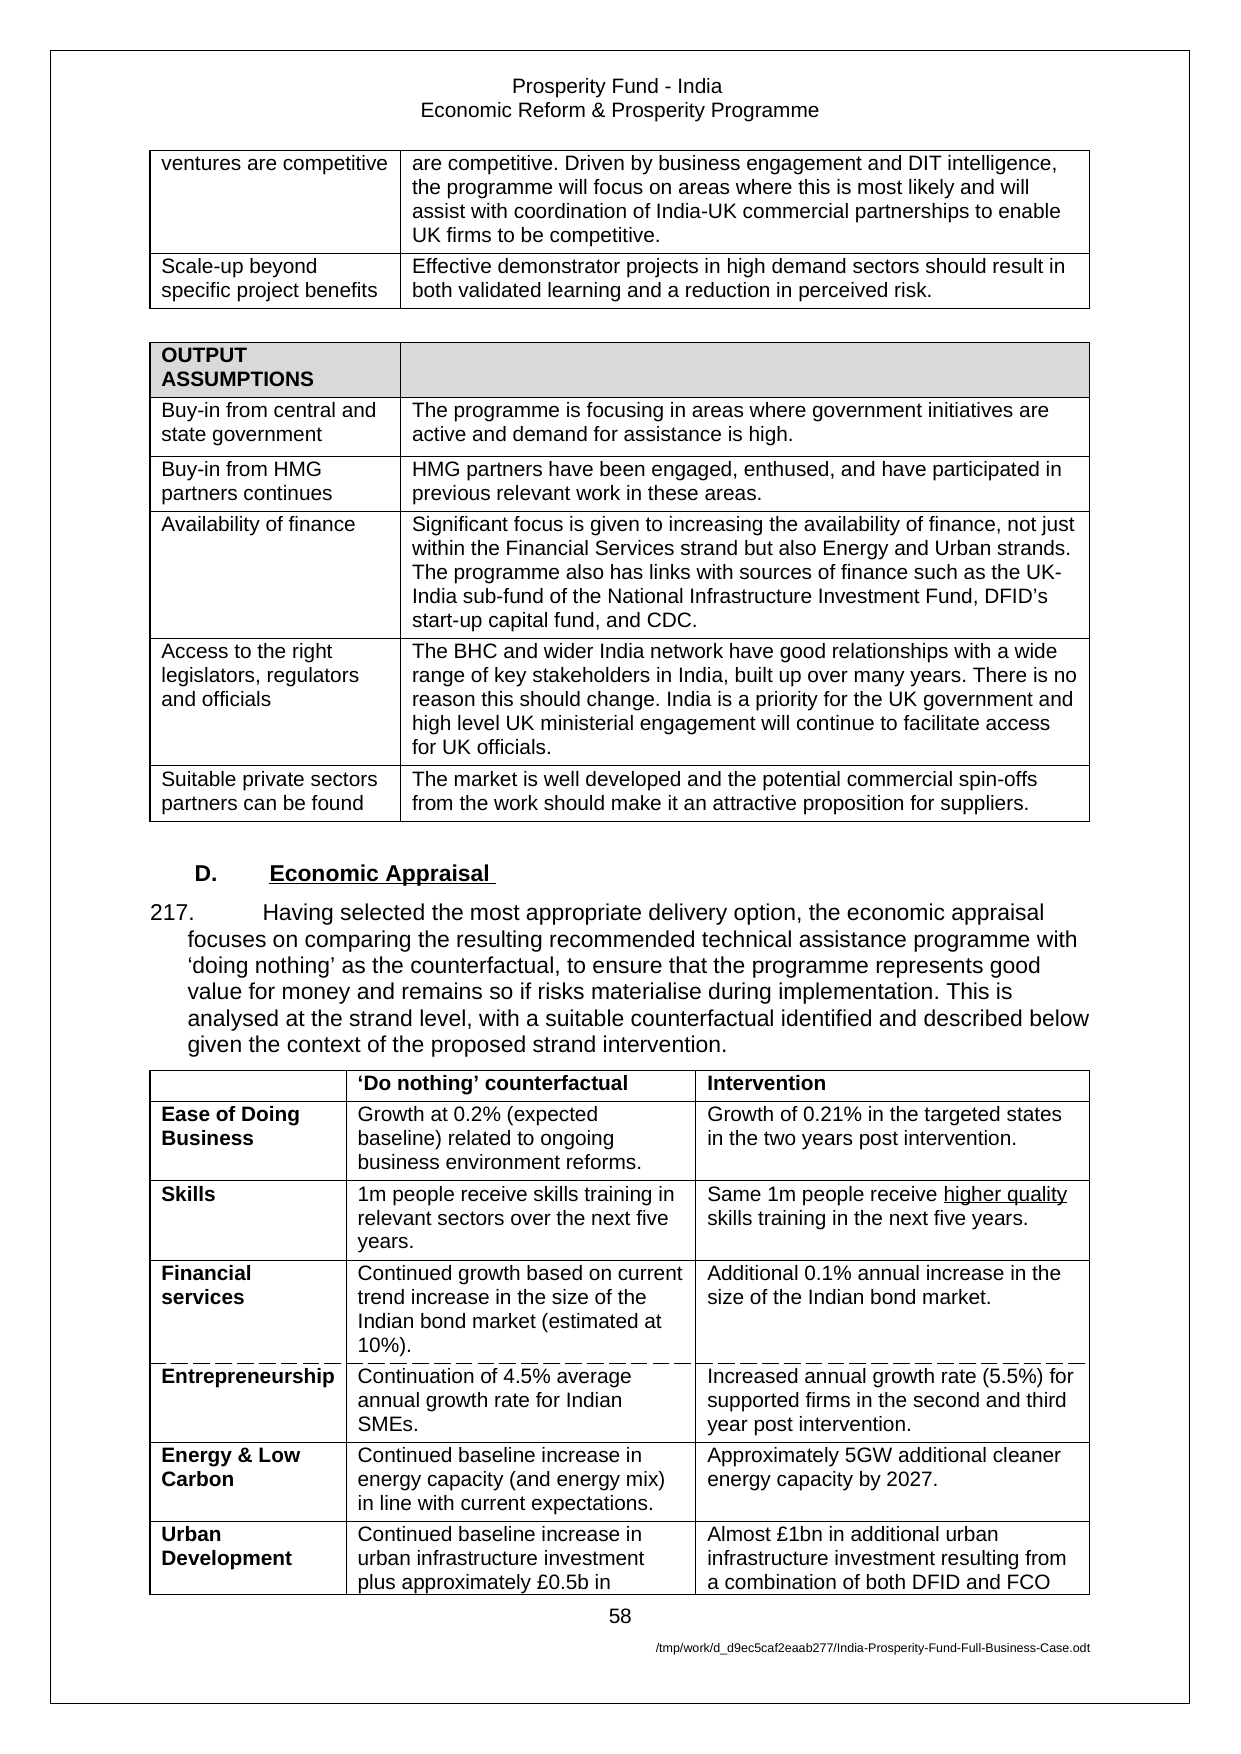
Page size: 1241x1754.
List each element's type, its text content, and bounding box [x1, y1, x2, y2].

table_cell HMG partners have been engaged, enthused, and have participated in previous relevant work in these areas. [401, 457, 1089, 511]
table_cell Skills [151, 1181, 346, 1259]
table_header ‘Do nothing’ counterfactual [347, 1071, 695, 1101]
table_cell Same 1m people receive higher quality skills training in the next five years. [696, 1181, 1089, 1259]
table_cell Additional 0.1% annual increase in the size of the Indian bond market. [696, 1261, 1089, 1363]
table_cell The BHC and wider India network have good relationships with a wide range of key stakeholders in India, built up over many years. There is no reason this should change. India is a priority for the UK government and high level UK ministerial engagement will continue to facilitate access for UK officials. [401, 639, 1089, 765]
table_cell Ease of Doing Business [151, 1102, 346, 1180]
table_cell Increased annual growth rate (5.5%) for supported firms in the second and third year post intervention. [696, 1363, 1089, 1442]
table_cell Effective demonstrator projects in high demand sectors should result in both validated learning and a reduction in perceived risk. [401, 254, 1089, 308]
table_cell Buy-in from HMG partners continues [151, 457, 400, 511]
table_cell ventures are competitive [151, 151, 400, 253]
table_cell Financial services [151, 1261, 346, 1363]
table_cell Almost £1bn in additional urban infrastructure investment resulting from a combination of both DFID and FCO [696, 1522, 1089, 1594]
table_cell Scale-up beyond specific project benefits [151, 254, 400, 308]
table_cell Entrepreneurship [151, 1363, 346, 1442]
table_cell Continued baseline increase in energy capacity (and energy mix) in line with current expectations. [347, 1443, 695, 1521]
table_cell Significant focus is given to increasing the availability of finance, not just within the Financial Services strand but also Energy and Urban strands. The programme also has links with sources of finance such as the UK-India sub-fund of the National Infrastructure Investment Fund, DFID’s start-up capital fund, and CDC. [401, 512, 1089, 638]
table_cell The programme is focusing in areas where government initiatives are active and demand for assistance is high. [401, 398, 1089, 456]
table_cell Suitable private sectors partners can be found [151, 766, 400, 821]
table_header Intervention [696, 1071, 1089, 1101]
table_cell Buy-in from central and state government [151, 398, 400, 456]
table_header OUTPUT ASSUMPTIONS [151, 343, 400, 397]
table_cell Continuation of 4.5% average annual growth rate for Indian SMEs. [347, 1363, 695, 1442]
table_cell Approximately 5GW additional cleaner energy capacity by 2027. [696, 1443, 1089, 1521]
table_cell Continued baseline increase in urban infrastructure investment plus approximately £0.5b in [347, 1522, 695, 1594]
table_header [401, 343, 1089, 397]
table_cell Growth of 0.21% in the targeted states in the two years post intervention. [696, 1102, 1089, 1180]
table_cell 1m people receive skills training in relevant sectors over the next five years. [347, 1181, 695, 1259]
list Having selected the most appropriate delivery option, the economic appraisal focuses on comparing the resulting recommended technical assistance programme with ‘doing nothing’ as the counterfactual, to ensure that the programme represents good value for money and remains so if risks materialise during implementation. This is analysed at the strand level, with a suitable counterfactual identified and described below given the context of the proposed strand intervention. [150, 899, 1090, 1057]
table_cell Growth at 0.2% (expected baseline) related to ongoing business environment reforms. [347, 1102, 695, 1180]
table_cell Continued growth based on current trend increase in the size of the Indian bond market (estimated at 10%). [347, 1261, 695, 1363]
table_cell The market is well developed and the potential commercial spin-offs from the work should make it an attractive proposition for suppliers. [401, 766, 1089, 821]
table_header [151, 1071, 346, 1101]
subtitle Economic Appraisal [194, 860, 1090, 887]
table_cell Availability of finance [151, 512, 400, 638]
table_cell Urban Development [151, 1522, 346, 1594]
table_cell Access to the right legislators, regulators and officials [151, 639, 400, 765]
table_cell are competitive. Driven by business engagement and DIT intelligence, the programme will focus on areas where this is most likely and will assist with coordination of India-UK commercial partnerships to enable UK firms to be competitive. [401, 151, 1089, 253]
table_cell Energy & Low Carbon [151, 1443, 346, 1521]
